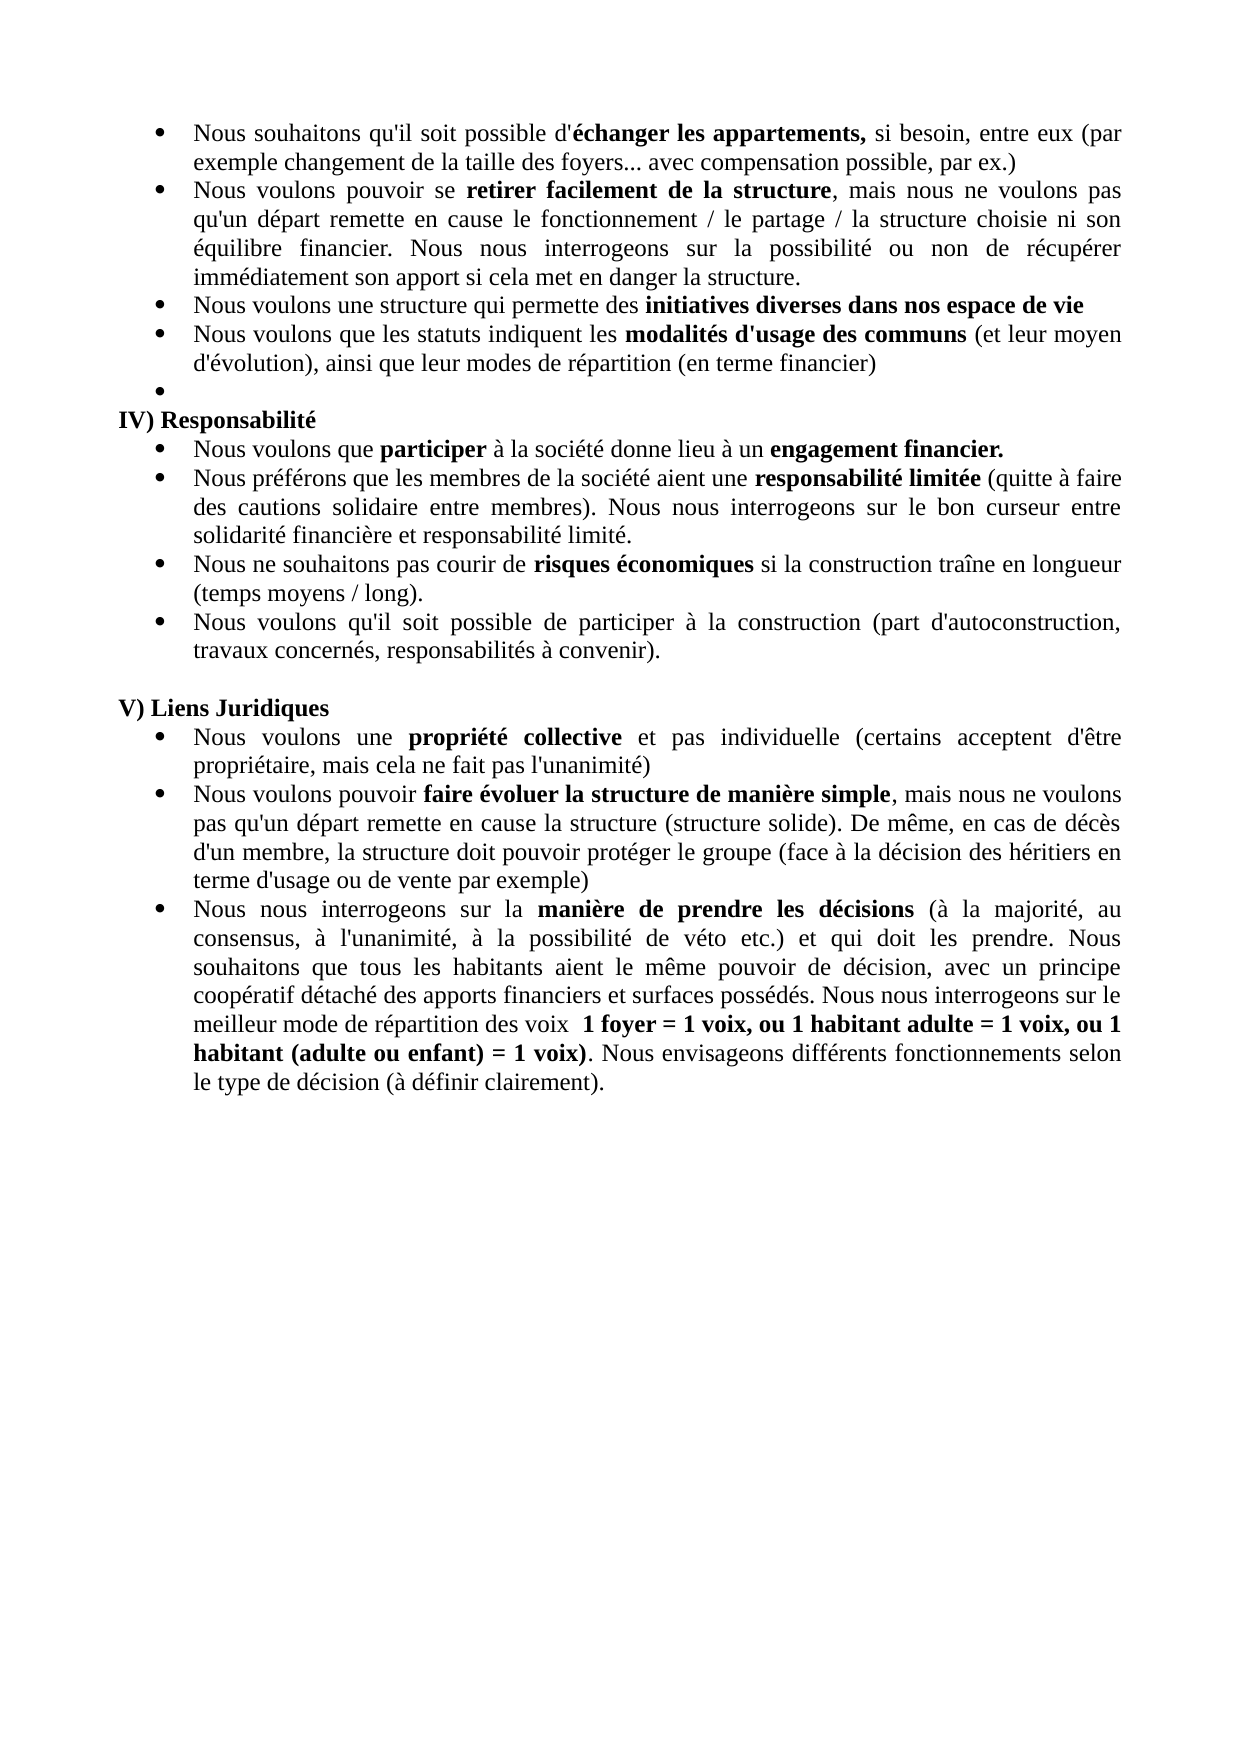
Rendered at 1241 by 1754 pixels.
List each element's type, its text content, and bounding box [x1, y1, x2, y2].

list Nous voulons que participer à la société donne lieu à un engagement financier. [156, 434, 1122, 463]
list Nous voulons pouvoir se retirer facilement de la structure, mais nous ne voulons pas qu'un départ remette en cause le fonctionnement / le partage / la structure choisie ni son équilibre financier. Nous nous interrogeons sur la possibilité ou non de récupérer immédiatement son apport si cela met en danger la structure. [156, 176, 1122, 291]
text V) Liens Juridiques [118, 693, 1122, 722]
list Nous voulons pouvoir faire évoluer la structure de manière simple, mais nous ne voulons pas qu'un départ remette en cause la structure (structure solide). De même, en cas de décès d'un membre, la structure doit pouvoir protéger le groupe (face à la décision des héritiers en terme d'usage ou de vente par exemple) [156, 779, 1122, 894]
text IV) Responsabilité [118, 406, 1122, 434]
list Nous voulons une structure qui permette des initiatives diverses dans nos espace de vie [156, 291, 1122, 319]
list Nous voulons une propriété collective et pas individuelle (certains acceptent d'être propriétaire, mais cela ne fait pas l'unanimité) [156, 722, 1122, 779]
list Nous voulons que les statuts indiquent les modalités d'usage des communs (et leur moyen d'évolution), ainsi que leur modes de répartition (en terme financier) [156, 319, 1122, 377]
list Nous souhaitons qu'il soit possible d'échanger les appartements, si besoin, entre eux (par exemple changement de la taille des foyers... avec compensation possible, par ex.) [156, 118, 1122, 176]
list Nous nous interrogeons sur la manière de prendre les décisions (à la majorité, au consensus, à l'unanimité, à la possibilité de véto etc.) et qui doit les prendre. Nous souhaitons que tous les habitants aient le même pouvoir de décision, avec un principe coopératif détaché des apports financiers et surfaces possédés. Nous nous interrogeons sur le meilleur mode de répartition des voix 1 foyer = 1 voix, ou 1 habitant adulte = 1 voix, ou 1 habitant (adulte ou enfant) = 1 voix). Nous envisageons différents fonctionnements selon le type de décision (à définir clairement). [156, 894, 1122, 1096]
list Nous ne souhaitons pas courir de risques économiques si la construction traîne en longueur (temps moyens / long). [156, 549, 1122, 607]
list Nous préférons que les membres de la société aient une responsabilité limitée (quitte à faire des cautions solidaire entre membres). Nous nous interrogeons sur le bon curseur entre solidarité financière et responsabilité limité. [156, 463, 1122, 549]
list Nous voulons qu'il soit possible de participer à la construction (part d'autoconstruction, travaux concernés, responsabilités à convenir). [156, 607, 1122, 664]
